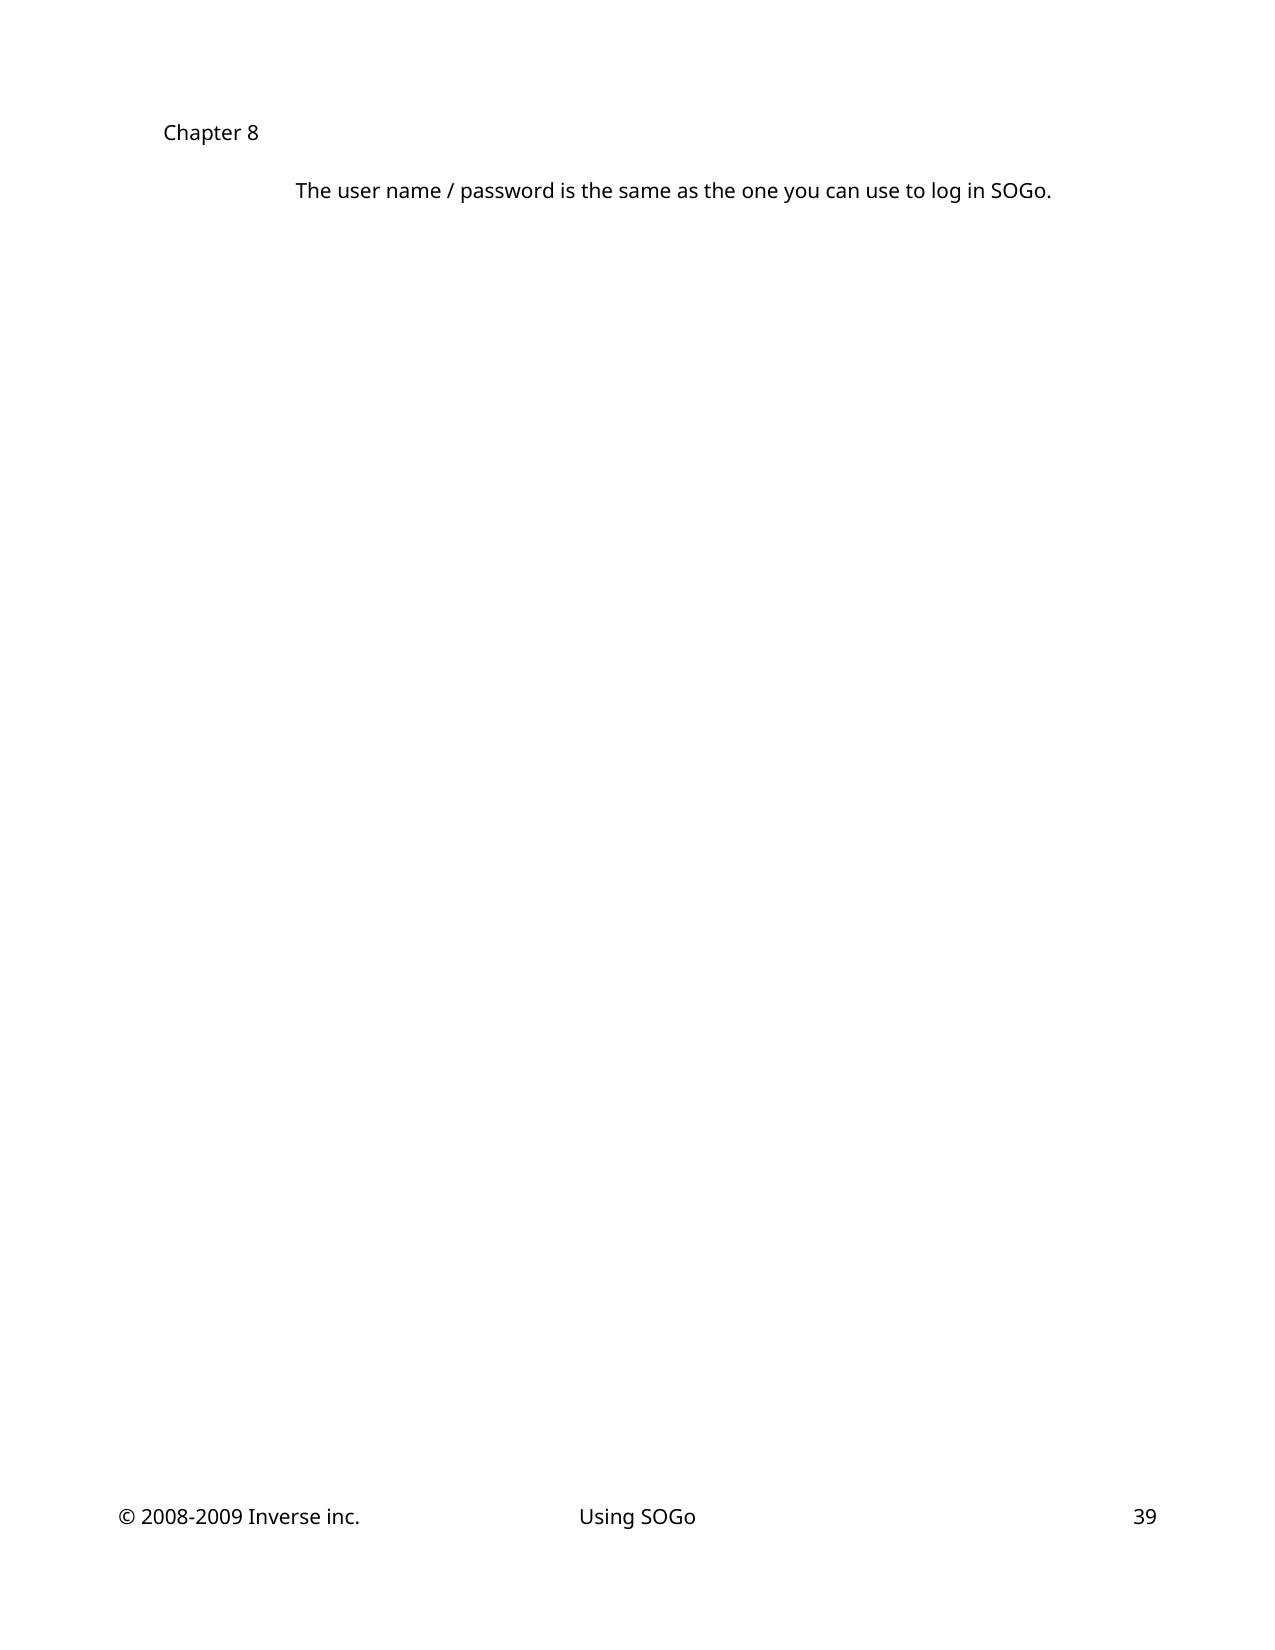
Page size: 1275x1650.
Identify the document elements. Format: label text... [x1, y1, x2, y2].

text The user name / password is the same as the one you can use to log in SOGo. [295, 176, 1157, 204]
